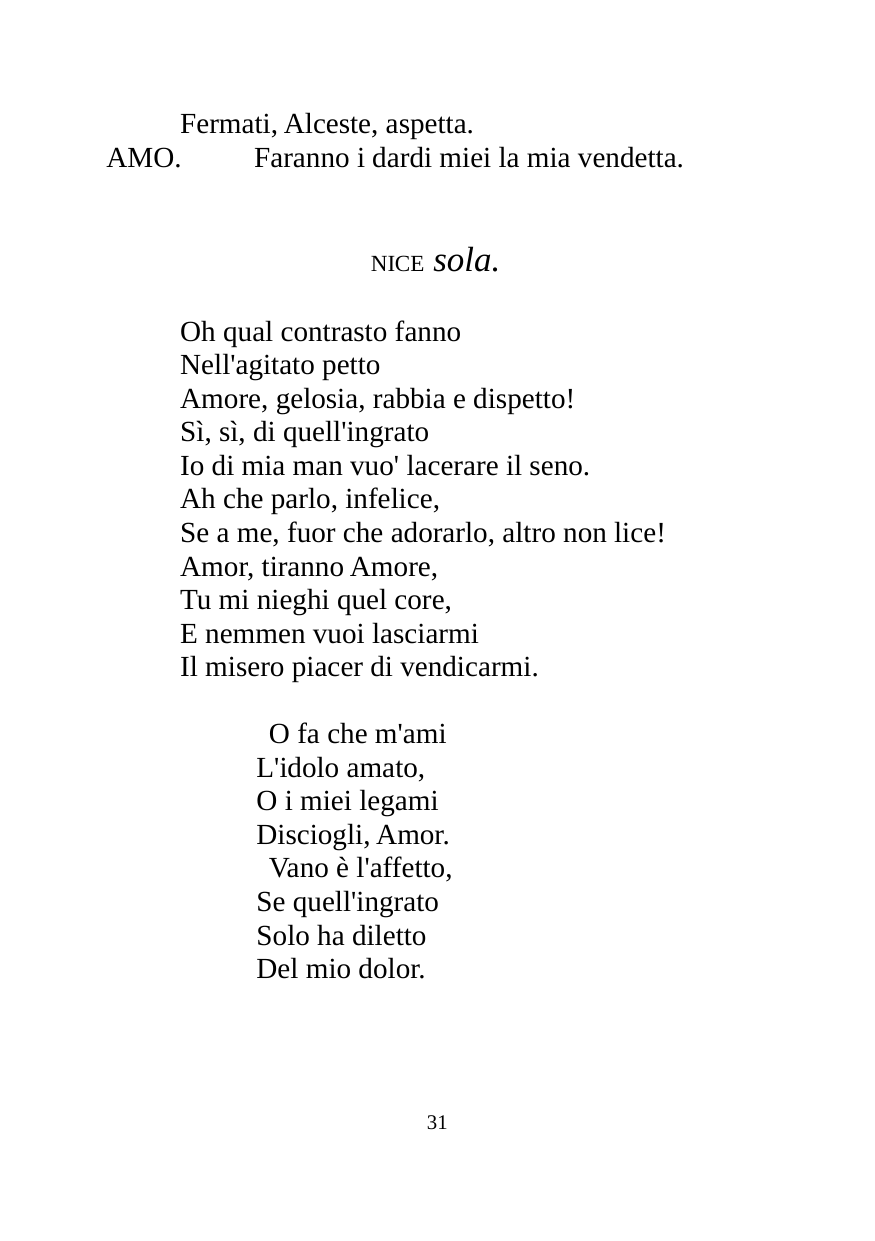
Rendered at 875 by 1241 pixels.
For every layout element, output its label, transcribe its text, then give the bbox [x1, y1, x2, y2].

text Oh qual contrasto fanno [180, 314, 768, 347]
text Io di mia man vuo' lacerare il seno. [180, 448, 768, 482]
text Amore, gelosia, rabbia e dispetto! [180, 381, 768, 414]
text AMO. Faranno i dardi miei la mia vendetta. [106, 140, 768, 173]
text E nemmen vuoi lasciarmi [180, 616, 768, 649]
text Fermati, Alceste, aspetta. [106, 106, 768, 140]
text Ah che parlo, infelice, [180, 482, 768, 515]
text O fa che m'ami [269, 716, 768, 750]
text O i miei legami [256, 783, 768, 817]
text Se a me, fuor che adorarlo, altro non lice! [180, 515, 768, 549]
text Nell'agitato petto [180, 347, 768, 381]
text Solo ha diletto [256, 918, 768, 951]
text Amor, tiranno Amore, [180, 549, 768, 582]
text Se quell'ingrato [256, 884, 768, 918]
subtitle nice sola. [106, 238, 768, 278]
text Tu mi nieghi quel core, [180, 582, 768, 616]
text Disciogli, Amor. [256, 817, 768, 851]
text Sì, sì, di quell'ingrato [180, 414, 768, 448]
text Vano è l'affetto, [269, 851, 768, 884]
text Del mio dolor. [256, 951, 768, 985]
text L'idolo amato, [256, 750, 768, 783]
text Il misero piacer di vendicarmi. [180, 649, 768, 683]
